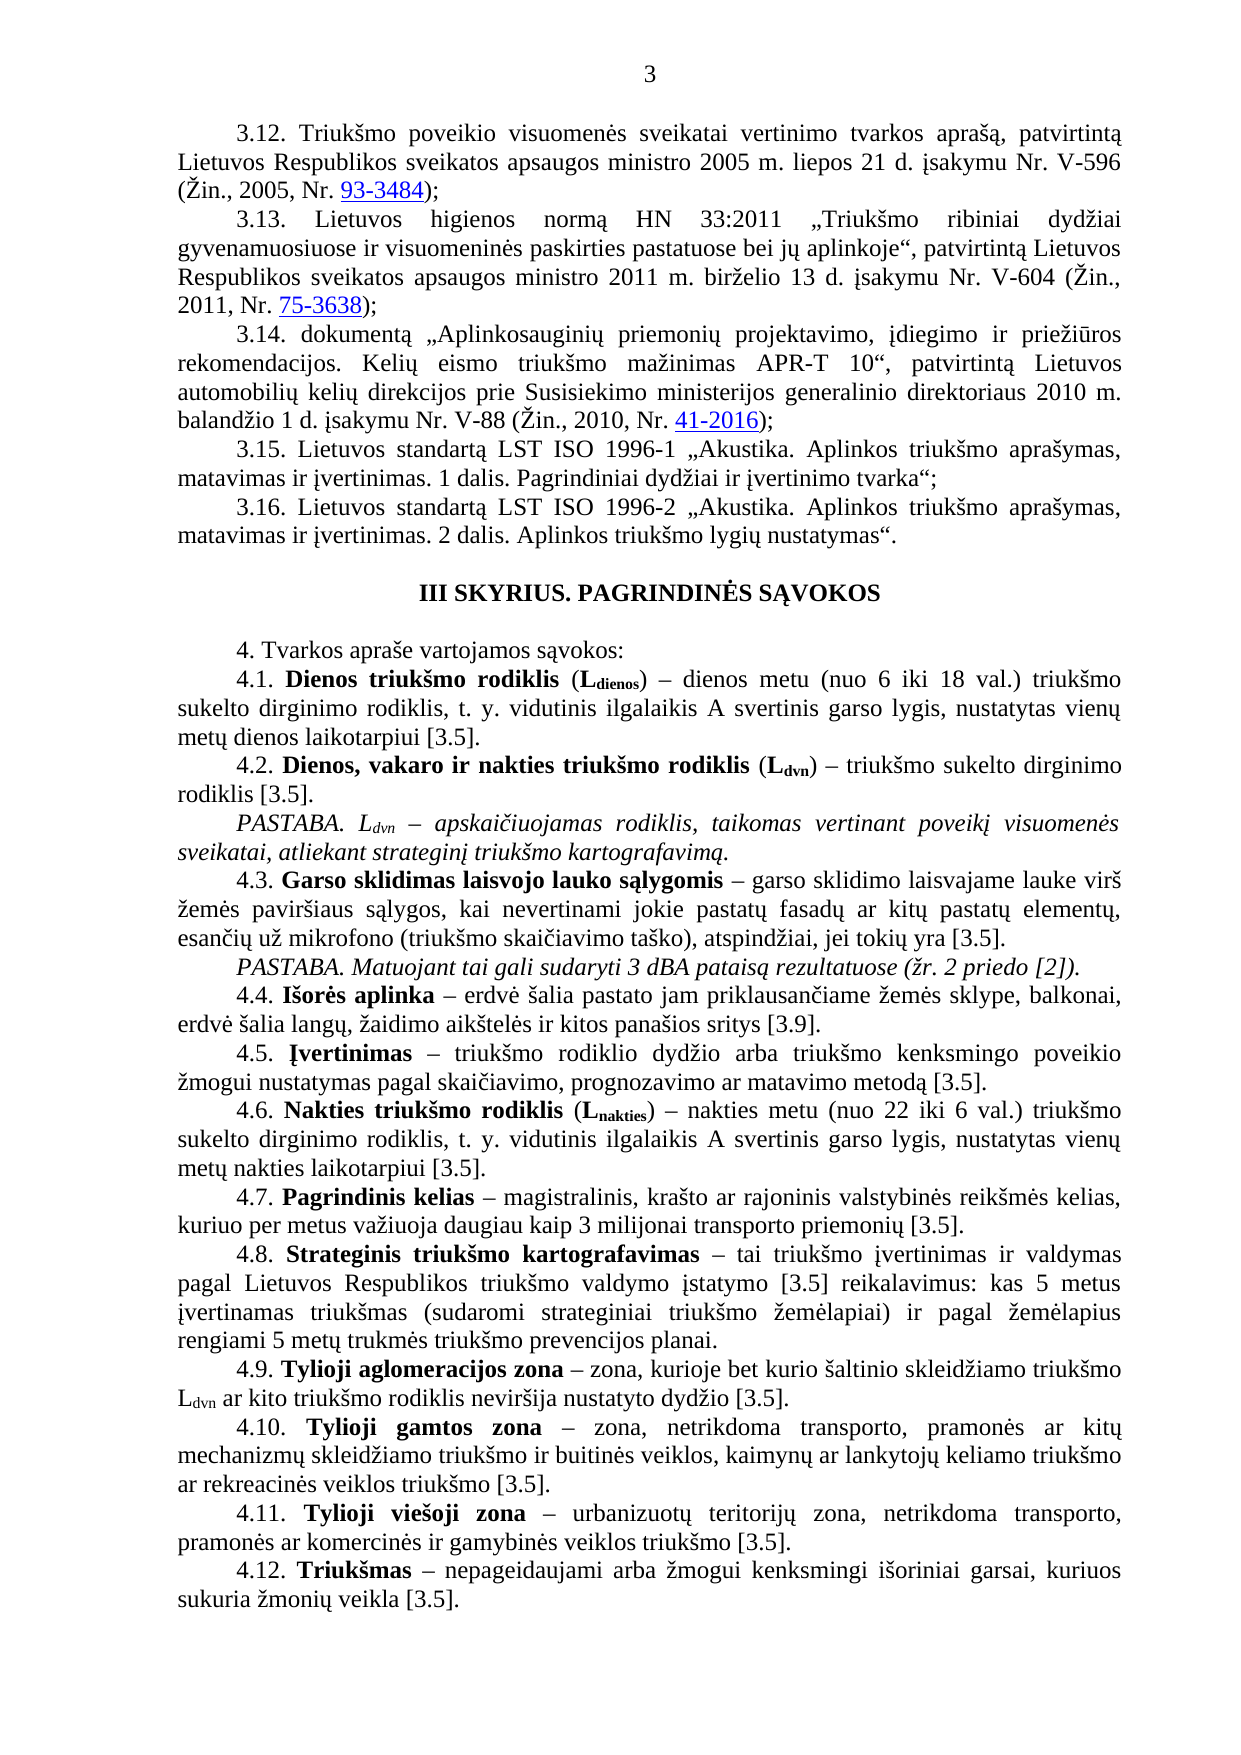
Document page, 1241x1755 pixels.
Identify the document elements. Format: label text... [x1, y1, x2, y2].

text 4. Tvarkos apraše vartojamos sąvokos: [177, 636, 1122, 664]
text 4.4. Išorės aplinka – erdvė šalia pastato jam priklausančiame žemės sklype, balkonai, erdvė šalia langų, žaidimo aikštelės ir kitos panašios sritys [3.9]. [177, 981, 1122, 1038]
text III SKYRIUS. PAGRINDINĖS SĄVOKOS [177, 578, 1122, 607]
text 4.8. Strateginis triukšmo kartografavimas – tai triukšmo įvertinimas ir valdymas pagal Lietuvos Respublikos triukšmo valdymo įstatymo [3.5] reikalavimus: kas 5 metus įvertinamas triukšmas (sudaromi strateginiai triukšmo žemėlapiai) ir pagal žemėlapius rengiami 5 metų trukmės triukšmo prevencijos planai. [177, 1239, 1122, 1354]
text PASTABA. Ldvn – apskaičiuojamas rodiklis, taikomas vertinant poveikį visuomenės sveikatai, atliekant strateginį triukšmo kartografavimą. [177, 808, 1122, 866]
text 4.2. Dienos, vakaro ir nakties triukšmo rodiklis (Ldvn) – triukšmo sukelto dirginimo rodiklis [3.5]. [177, 751, 1122, 808]
text 4.10. Tylioji gamtos zona – zona, netrikdoma transporto, pramonės ar kitų mechanizmų skleidžiamo triukšmo ir buitinės veiklos, kaimynų ar lankytojų keliamo triukšmo ar rekreacinės veiklos triukšmo [3.5]. [177, 1412, 1122, 1498]
text 4.1. Dienos triukšmo rodiklis (Ldienos) – dienos metu (nuo 6 iki 18 val.) triukšmo sukelto dirginimo rodiklis, t. y. vidutinis ilgalaikis A svertinis garso lygis, nustatytas vienų metų dienos laikotarpiui [3.5]. [177, 664, 1122, 751]
text 3.14. dokumentą „Aplinkosauginių priemonių projektavimo, įdiegimo ir priežiūros rekomendacijos. Kelių eismo triukšmo mažinimas APR-T 10“, patvirtintą Lietuvos automobilių kelių direkcijos prie Susisiekimo ministerijos generalinio direktoriaus 2010 m. balandžio 1 d. įsakymu Nr. V-88 (Žin., 2010, Nr. 41-2016); [177, 319, 1122, 434]
text 4.6. Nakties triukšmo rodiklis (Lnakties) – nakties metu (nuo 22 iki 6 val.) triukšmo sukelto dirginimo rodiklis, t. y. vidutinis ilgalaikis A svertinis garso lygis, nustatytas vienų metų nakties laikotarpiui [3.5]. [177, 1096, 1122, 1182]
text 3.13. Lietuvos higienos normą HN 33:2011 „Triukšmo ribiniai dydžiai gyvenamuosiuose ir visuomeninės paskirties pastatuose bei jų aplinkoje“, patvirtintą Lietuvos Respublikos sveikatos apsaugos ministro 2011 m. birželio 13 d. įsakymu Nr. V-604 (Žin., 2011, Nr. 75-3638); [177, 204, 1122, 319]
text 4.9. Tylioji aglomeracijos zona – zona, kurioje bet kurio šaltinio skleidžiamo triukšmo Ldvn ar kito triukšmo rodiklis neviršija nustatyto dydžio [3.5]. [177, 1354, 1122, 1412]
text 3.16. Lietuvos standartą LST ISO 1996-2 „Akustika. Aplinkos triukšmo aprašymas, matavimas ir įvertinimas. 2 dalis. Aplinkos triukšmo lygių nustatymas“. [177, 492, 1122, 549]
text 4.3. Garso sklidimas laisvojo lauko sąlygomis – garso sklidimo laisvajame lauke virš žemės paviršiaus sąlygos, kai nevertinami jokie pastatų fasadų ar kitų pastatų elementų, esančių už mikrofono (triukšmo skaičiavimo taško), atspindžiai, jei tokių yra [3.5]. [177, 866, 1122, 952]
text 4.7. Pagrindinis kelias – magistralinis, krašto ar rajoninis valstybinės reikšmės kelias, kuriuo per metus važiuoja daugiau kaip 3 milijonai transporto priemonių [3.5]. [177, 1182, 1122, 1239]
text 4.11. Tylioji viešoji zona – urbanizuotų teritorijų zona, netrikdoma transporto, pramonės ar komercinės ir gamybinės veiklos triukšmo [3.5]. [177, 1498, 1122, 1556]
text 3.15. Lietuvos standartą LST ISO 1996-1 „Akustika. Aplinkos triukšmo aprašymas, matavimas ir įvertinimas. 1 dalis. Pagrindiniai dydžiai ir įvertinimo tvarka“; [177, 434, 1122, 492]
text PASTABA. Matuojant tai gali sudaryti 3 dBA pataisą rezultatuose (žr. 2 priedo [2]). [177, 952, 1122, 981]
text 4.5. Įvertinimas – triukšmo rodiklio dydžio arba triukšmo kenksmingo poveikio žmogui nustatymas pagal skaičiavimo, prognozavimo ar matavimo metodą [3.5]. [177, 1038, 1122, 1096]
text 3.12. Triukšmo poveikio visuomenės sveikatai vertinimo tvarkos aprašą, patvirtintą Lietuvos Respublikos sveikatos apsaugos ministro 2005 m. liepos 21 d. įsakymu Nr. V-596 (Žin., 2005, Nr. 93-3484); [177, 118, 1122, 204]
text 4.12. Triukšmas – nepageidaujami arba žmogui kenksmingi išoriniai garsai, kuriuos sukuria žmonių veikla [3.5]. [177, 1556, 1122, 1613]
